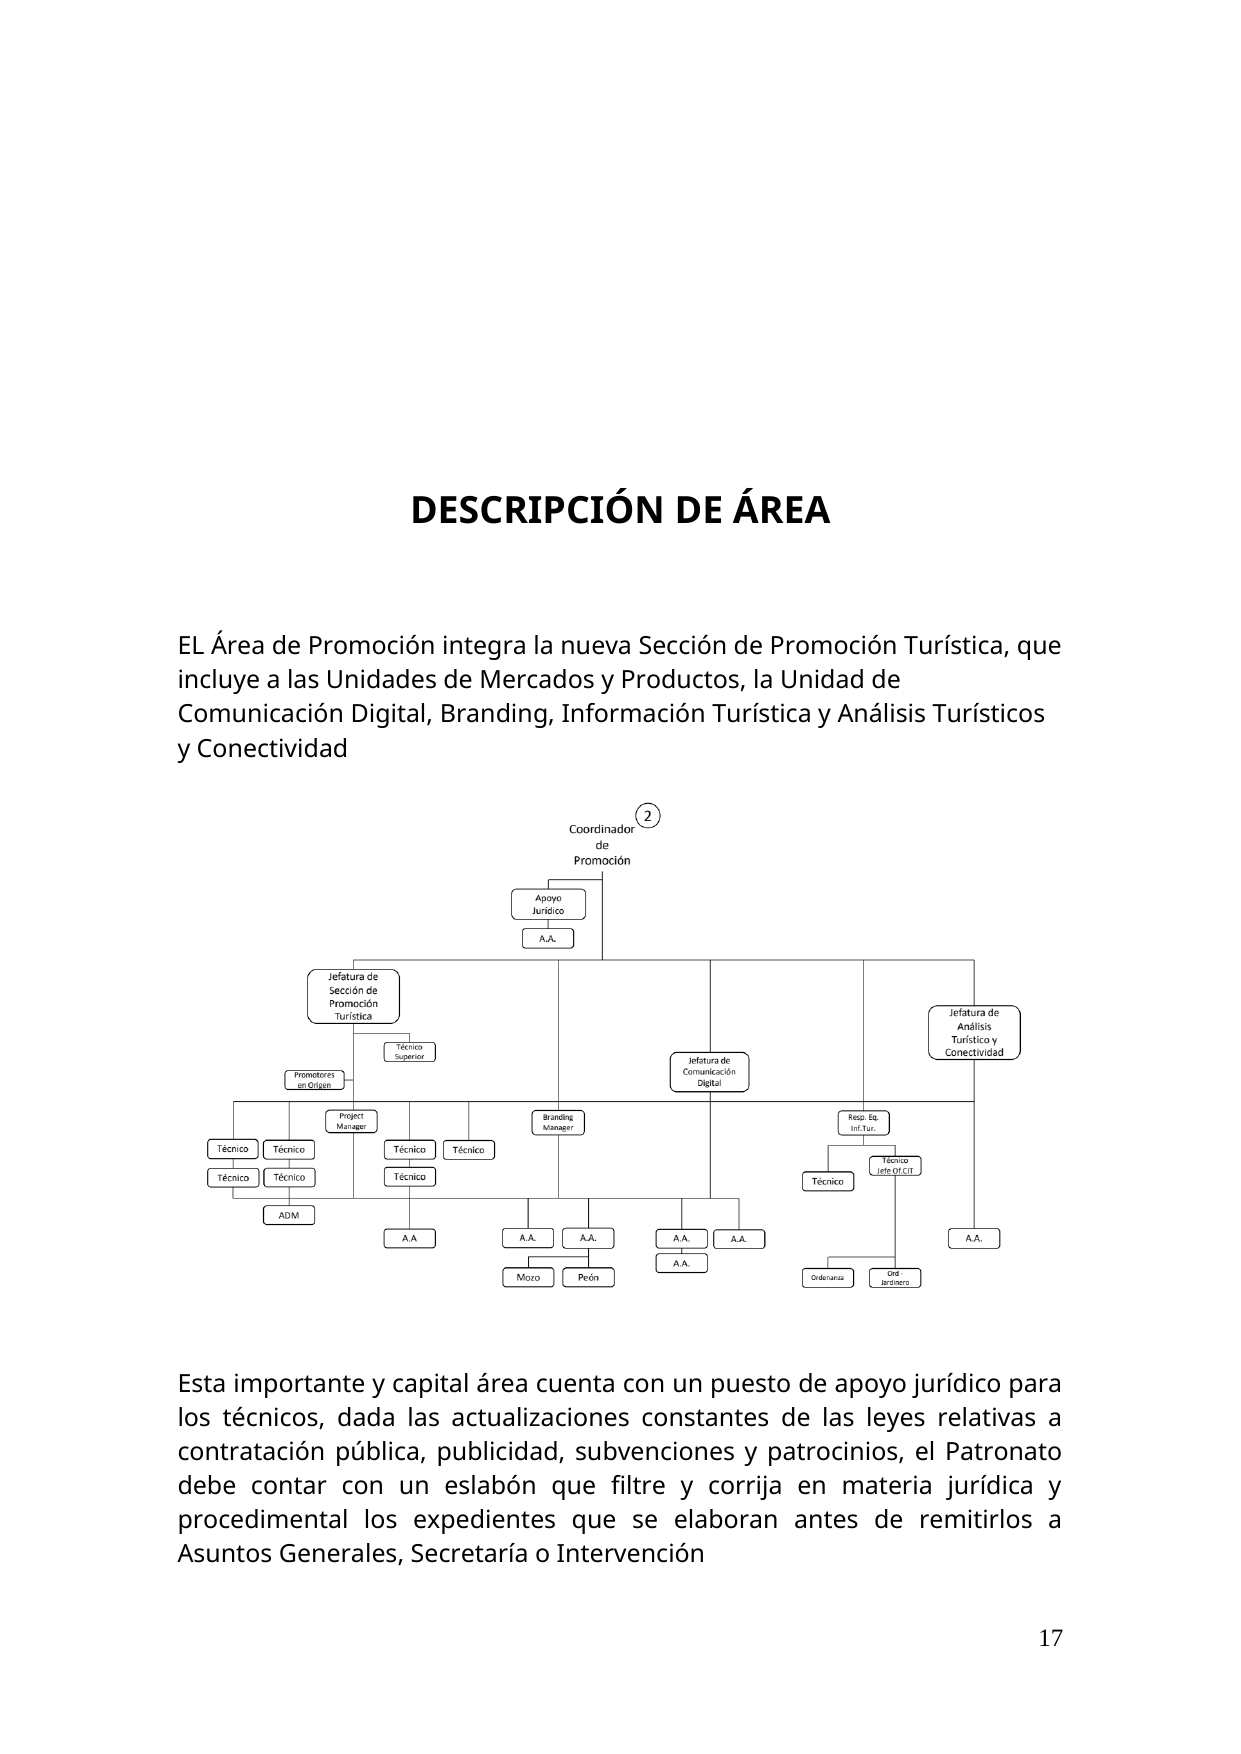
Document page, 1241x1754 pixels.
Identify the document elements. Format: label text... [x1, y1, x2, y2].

subtitle DESCRIPCIÓN DE ÁREA [177, 483, 1063, 534]
text EL Área de Promoción integra la nueva Sección de Promoción Turística, que incluye a las Unidades de Mercados y Productos, la Unidad de Comunicación Digital, Branding, Información Turística y Análisis Turísticos y Conectividad [177, 628, 1063, 764]
text Esta importante y capital área cuenta con un puesto de apoyo jurídico para los técnicos, dada las actualizaciones constantes de las leyes relativas a contratación pública, publicidad, subvenciones y patrocinios, el Patronato debe contar con un eslabón que filtre y corrija en materia jurídica y procedimental los expedientes que se elaboran antes de remitirlos a Asuntos Generales, Secretaría o Intervención [177, 1365, 1063, 1570]
